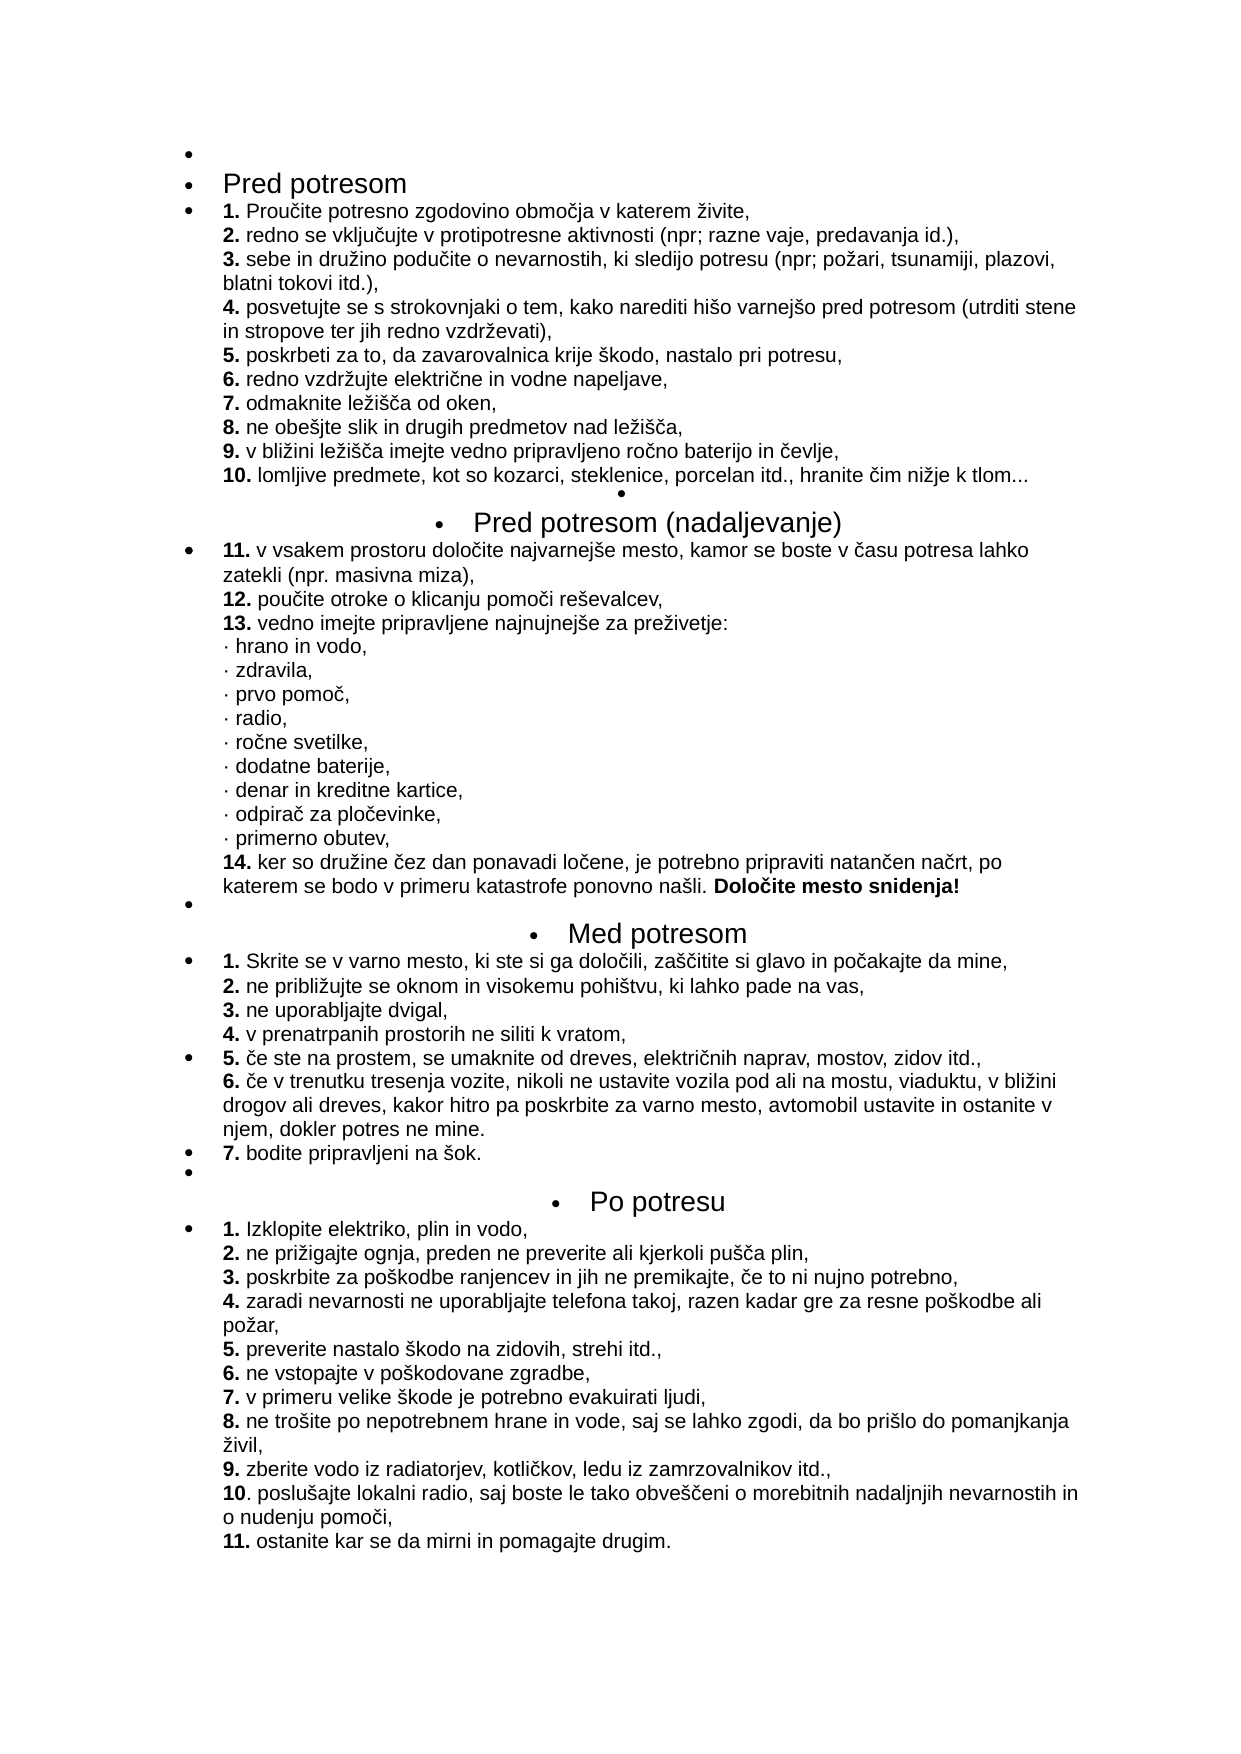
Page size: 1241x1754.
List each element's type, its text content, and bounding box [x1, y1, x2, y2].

list Med potresom [185, 917, 1093, 949]
list 1. Izklopite elektriko, plin in vodo, 2. ne prižigajte ognja, preden ne preverite ali kjerkoli pušča plin, 3. poskrbite za poškodbe ranjencev in jih ne premikajte, če to ni nujno potrebno, 4. zaradi nevarnosti ne uporabljajte telefona takoj, razen kadar gre za resne poškodbe ali požar, 5. preverite nastalo škodo na zidovih, strehi itd., 6. ne vstopajte v poškodovane zgradbe, 7. v primeru velike škode je potrebno evakuirati ljudi, 8. ne trošite po nepotrebnem hrane in vode, saj se lahko zgodi, da bo prišlo do pomanjkanja živil, 9. zberite vodo iz radiatorjev, kotličkov, ledu iz zamrzovalnikov itd., 10. poslušajte lokalni radio, saj boste le tako obveščeni o morebitnih nadaljnjih nevarnostih in o nudenju pomoči, 11. ostanite kar se da mirni in pomagajte drugim. [185, 1217, 1093, 1552]
list 5. če ste na prostem, se umaknite od dreves, električnih naprav, mostov, zidov itd., 6. če v trenutku tresenja vozite, nikoli ne ustavite vozila pod ali na mostu, viaduktu, v bližini drogov ali dreves, kakor hitro pa poskrbite za varno mesto, avtomobil ustavite in ostanite v njem, dokler potres ne mine. [185, 1045, 1093, 1141]
list 1. Skrite se v varno mesto, ki ste si ga določili, zaščitite si glavo in počakajte da mine, 2. ne približujte se oknom in visokemu pohištvu, ki lahko pade na vas, 3. ne uporabljajte dvigal, 4. v prenatrpanih prostorih ne siliti k vratom, [185, 949, 1093, 1045]
list Po potresu [185, 1184, 1093, 1217]
list Pred potresom (nadaljevanje) [185, 506, 1093, 538]
list Pred potresom [185, 167, 1093, 199]
list 11. v vsakem prostoru določite najvarnejše mesto, kamor se boste v času potresa lahko zatekli (npr. masivna miza), 12. poučite otroke o klicanju pomoči reševalcev, 13. vedno imejte pripravljene najnujnejše za preživetje: · hrano in vodo, · zdravila, · prvo pomoč, · radio, · ročne svetilke, · dodatne baterije, · denar in kreditne kartice, · odpirač za pločevinke, · primerno obutev, 14. ker so družine čez dan ponavadi ločene, je potrebno pripraviti natančen načrt, po katerem se bodo v primeru katastrofe ponovno našli. Določite mesto snidenja! [185, 538, 1093, 898]
list 7. bodite pripravljeni na šok. [185, 1141, 1093, 1165]
list 1. Proučite potresno zgodovino območja v katerem živite, 2. redno se vključujte v protipotresne aktivnosti (npr; razne vaje, predavanja id.), 3. sebe in družino podučite o nevarnostih, ki sledijo potresu (npr; požari, tsunamiji, plazovi, blatni tokovi itd.), 4. posvetujte se s strokovnjaki o tem, kako narediti hišo varnejšo pred potresom (utrditi stene in stropove ter jih redno vzdrževati), 5. poskrbeti za to, da zavarovalnica krije škodo, nastalo pri potresu, 6. redno vzdržujte električne in vodne napeljave, 7. odmaknite ležišča od oken, 8. ne obešjte slik in drugih predmetov nad ležišča, 9. v bližini ležišča imejte vedno pripravljeno ročno baterijo in čevlje, 10. lomljive predmete, kot so kozarci, steklenice, porcelan itd., hranite čim nižje k tlom... [185, 199, 1093, 487]
